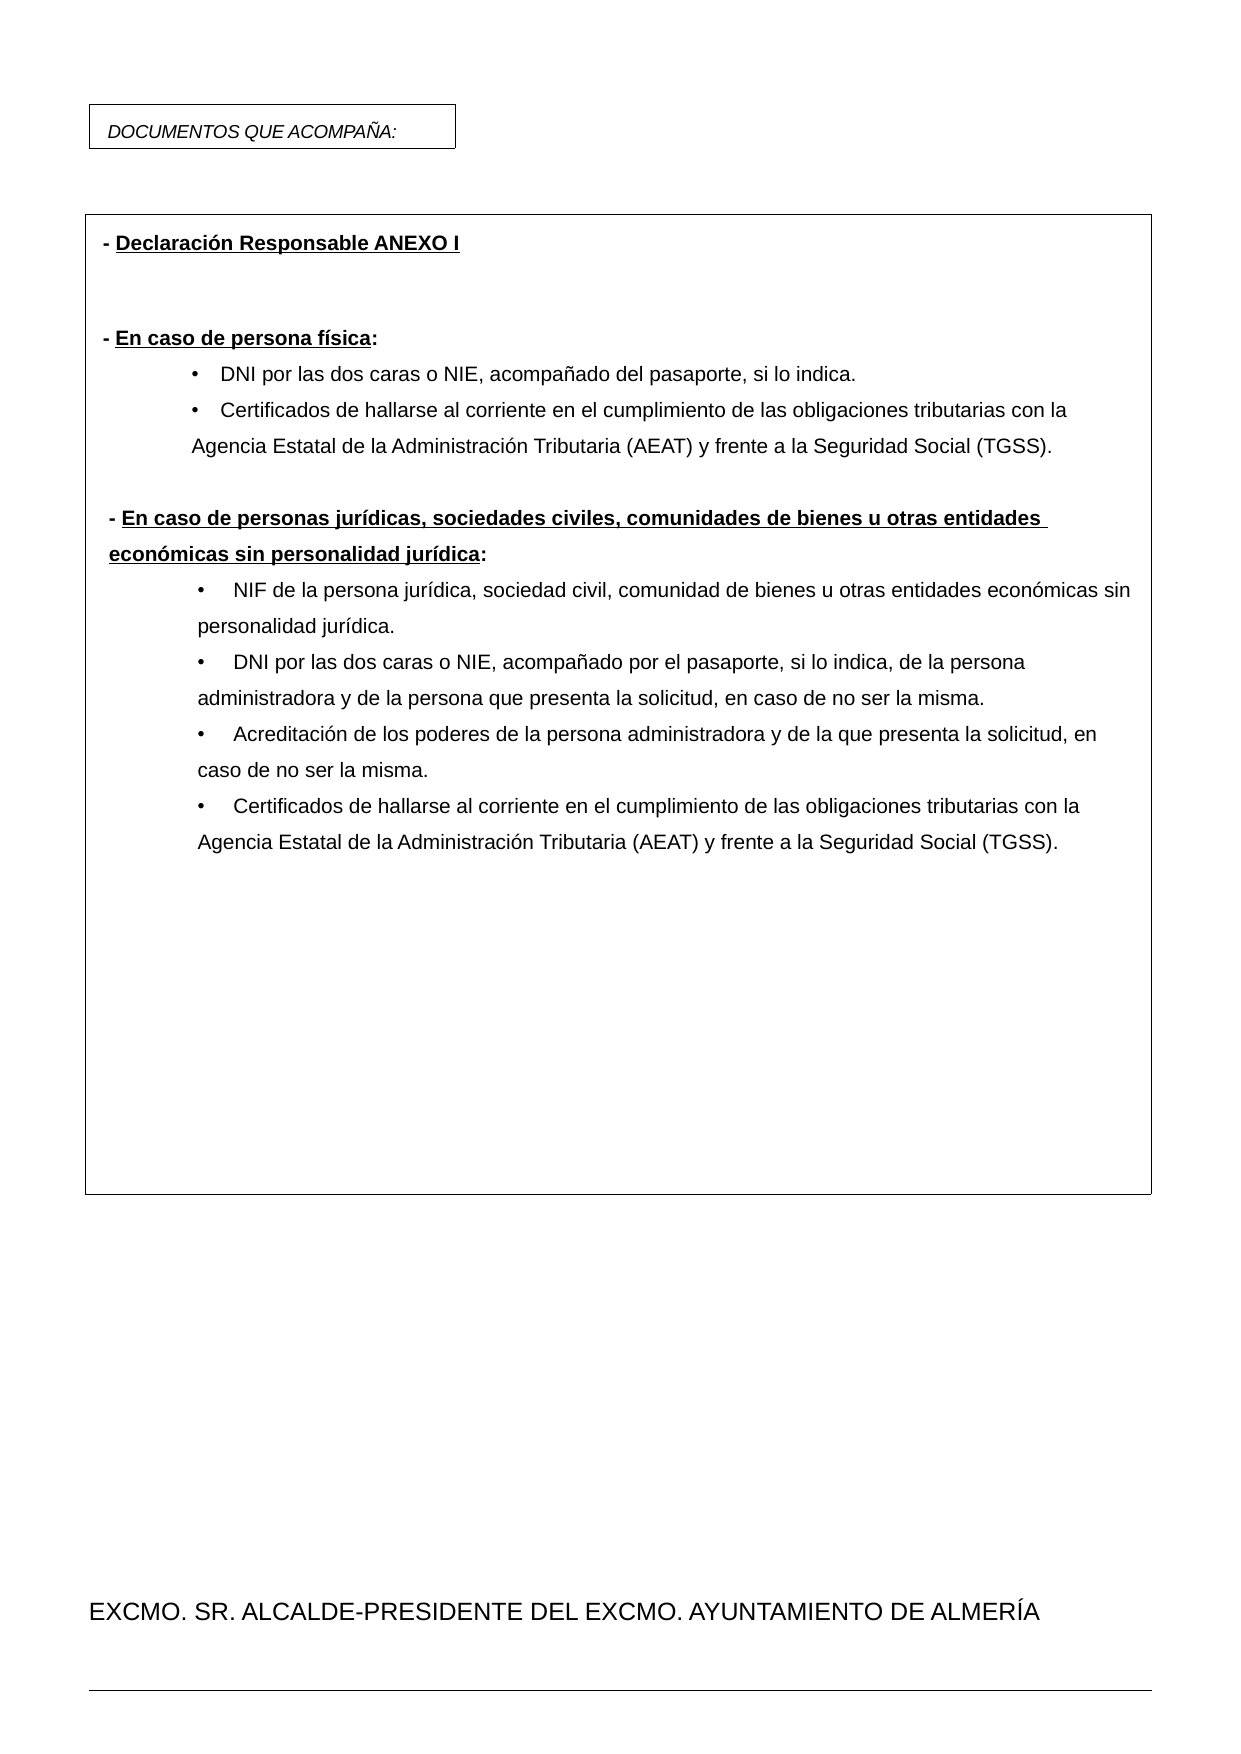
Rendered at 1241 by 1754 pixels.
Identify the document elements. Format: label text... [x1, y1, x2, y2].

table_header DOCUMENTOS QUE ACOMPAÑA: [90, 105, 455, 148]
table_header - Declaración Responsable ANEXO I - En caso de persona física: DNI por las dos caras o NIE, acompañado del pasaporte, si lo indica. Certificados de hallarse al corriente en el cumplimiento de las obligaciones tributarias con la Agencia Estatal de la Administración Tributaria (AEAT) y frente a la Seguridad Social (TGSS). - En caso de personas jurídicas, sociedades civiles, comunidades de bienes u otras entidades económicas sin personalidad jurídica: NIF de la persona jurídica, sociedad civil, comunidad de bienes u otras entidades económicas sin personalidad jurídica. DNI por las dos caras o NIE, acompañado por el pasaporte, si lo indica, de la persona administradora y de la persona que presenta la solicitud, en caso de no ser la misma. Acreditación de los poderes de la persona administradora y de la que presenta la solicitud, en caso de no ser la misma. Certificados de hallarse al corriente en el cumplimiento de las obligaciones tributarias con la Agencia Estatal de la Administración Tributaria (AEAT) y frente a la Seguridad Social (TGSS). [86, 215, 1151, 1193]
